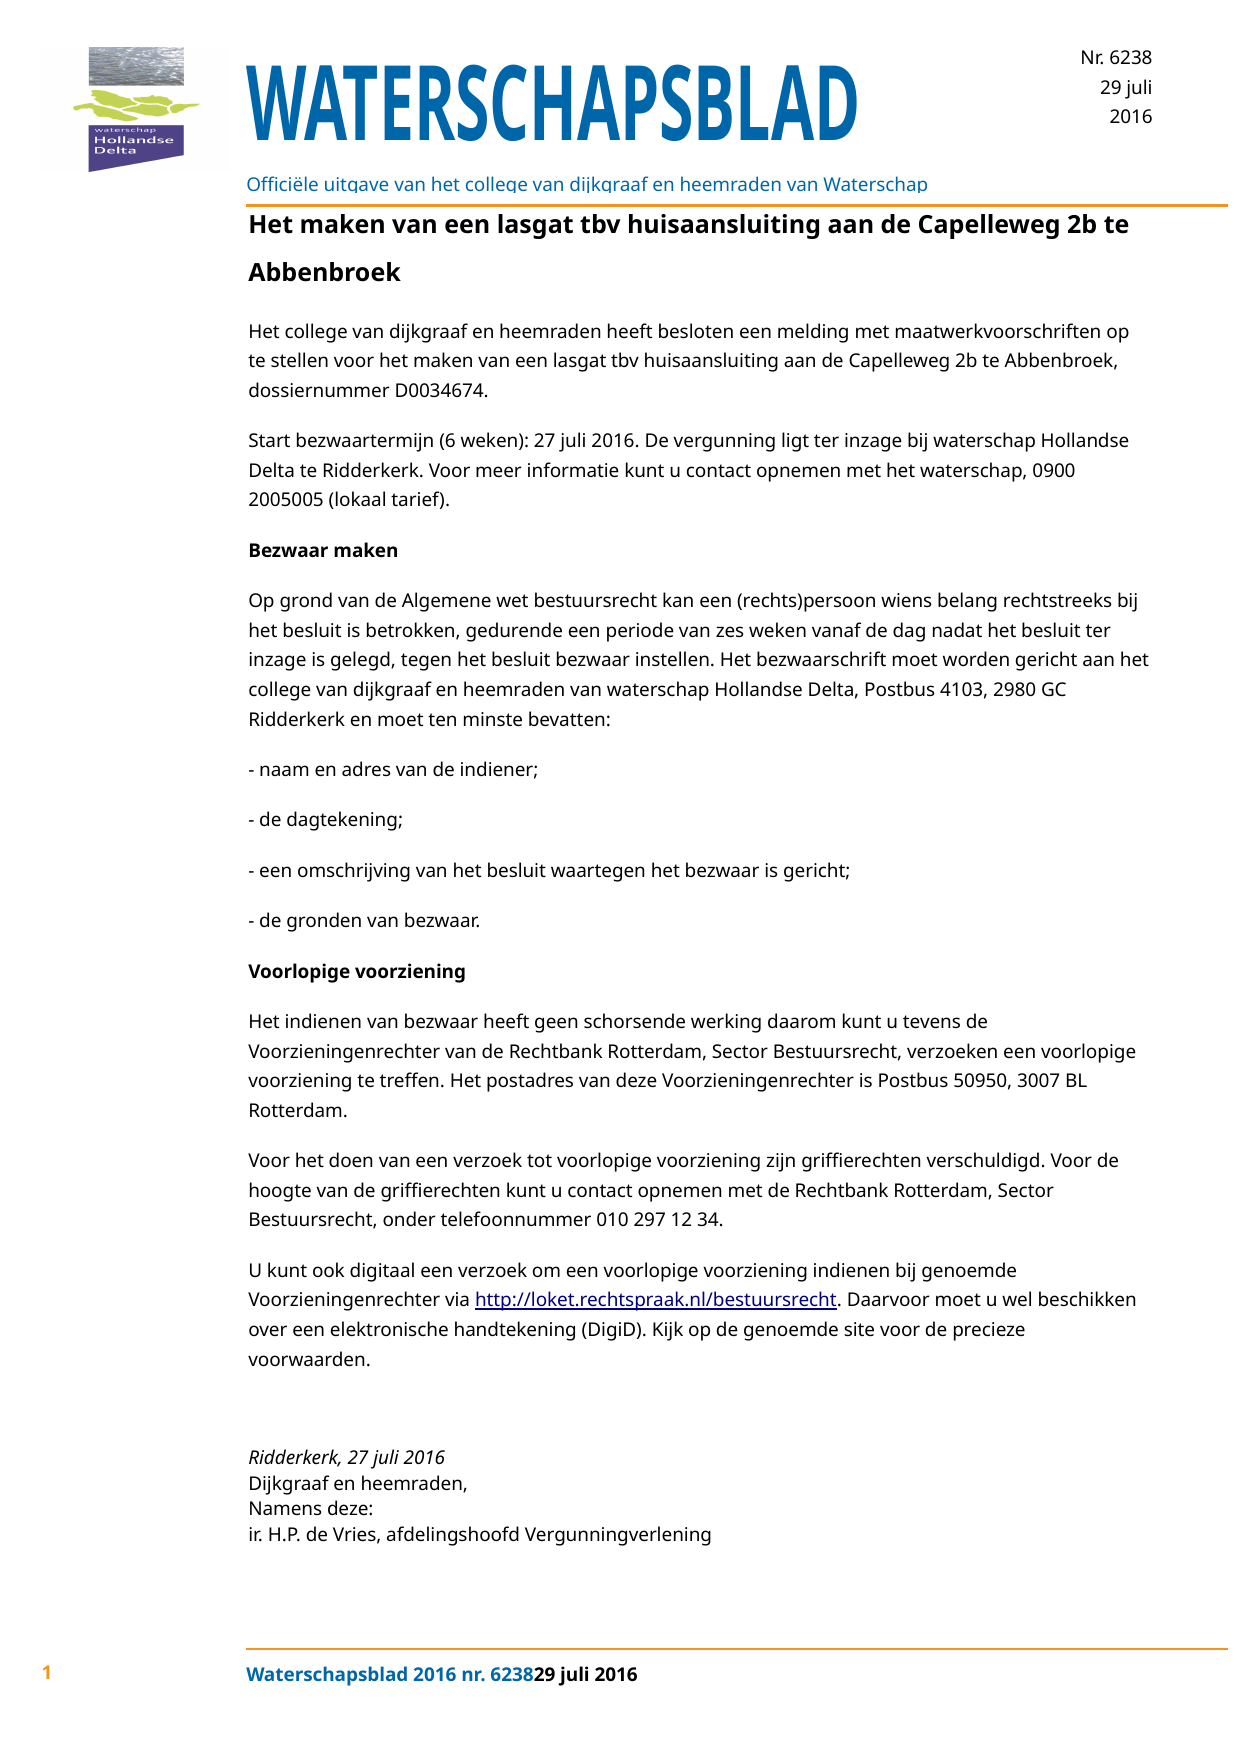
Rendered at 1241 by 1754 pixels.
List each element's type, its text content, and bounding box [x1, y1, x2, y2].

text U kunt ook digitaal een verzoek om een voorlopige voorziening indienen bij genoemde Voorzieningenrechter via http://loket.rechtspraak.nl/bestuursrecht. Daarvoor moet u wel beschikken over een elektronische handtekening (DigiD). Kijk op de genoemde site voor de precieze voorwaarden. [248, 1257, 1152, 1372]
picture [41, 47, 231, 172]
text Dijkgraaf en heemraden, [248, 1470, 1152, 1496]
text Voorlopige voorziening [248, 958, 1152, 984]
text Het college van dijkgraaf en heemraden heeft besloten een melding met maatwerkvoorschriften op te stellen voor het maken van een lasgat tbv huisaansluiting aan de Capelleweg 2b te Abbenbroek, dossiernummer D0034674. [248, 318, 1152, 403]
text Start bezwaartermijn (6 weken): 27 juli 2016. De vergunning ligt ter inzage bij waterschap Hollandse Delta te Ridderkerk. Voor meer informatie kunt u contact opnemen met het waterschap, 0900 2005005 (lokaal tarief). [248, 427, 1152, 512]
text Het indienen van bezwaar heeft geen schorsende werking daarom kunt u tevens de Voorzieningenrechter van de Rechtbank Rotterdam, Sector Bestuursrecht, verzoeken een voorlopige voorziening te treffen. Het postadres van deze Voorzieningenrechter is Postbus 50950, 3007 BL Rotterdam. [248, 1008, 1152, 1123]
text Bezwaar maken [248, 537, 1152, 563]
text Het maken van een lasgat tbv huisaansluiting aan de Capelleweg 2b te Abbenbroek [248, 207, 1152, 288]
text - de dagtekening; [248, 807, 1152, 832]
text - de gronden van bezwaar. [248, 907, 1152, 933]
text Ridderkerk, 27 juli 2016 [248, 1444, 1152, 1470]
text Voor het doen van een verzoek tot voorlopige voorziening zijn griffierechten verschuldigd. Voor de hoogte van de griffierechten kunt u contact opnemen met de Rechtbank Rotterdam, Sector Bestuursrecht, onder telefoonnummer 010 297 12 34. [248, 1147, 1152, 1232]
text - naam en adres van de indiener; [248, 756, 1152, 782]
text Namens deze: [248, 1496, 1152, 1521]
text Op grond van de Algemene wet bestuursrecht kan een (rechts)persoon wiens belang rechtstreeks bij het besluit is betrokken, gedurende een periode van zes weken vanaf de dag nadat het besluit ter inzage is gelegd, tegen het besluit bezwaar instellen. Het bezwaarschrift moet worden gericht aan het college van dijkgraaf en heemraden van waterschap Hollandse Delta, Postbus 4103, 2980 GC Ridderkerk en moet ten minste bevatten: [248, 587, 1152, 732]
text - een omschrijving van het besluit waartegen het bezwaar is gericht; [248, 857, 1152, 883]
text ir. H.P. de Vries, afdelingshoofd Vergunningverlening [248, 1521, 1152, 1547]
